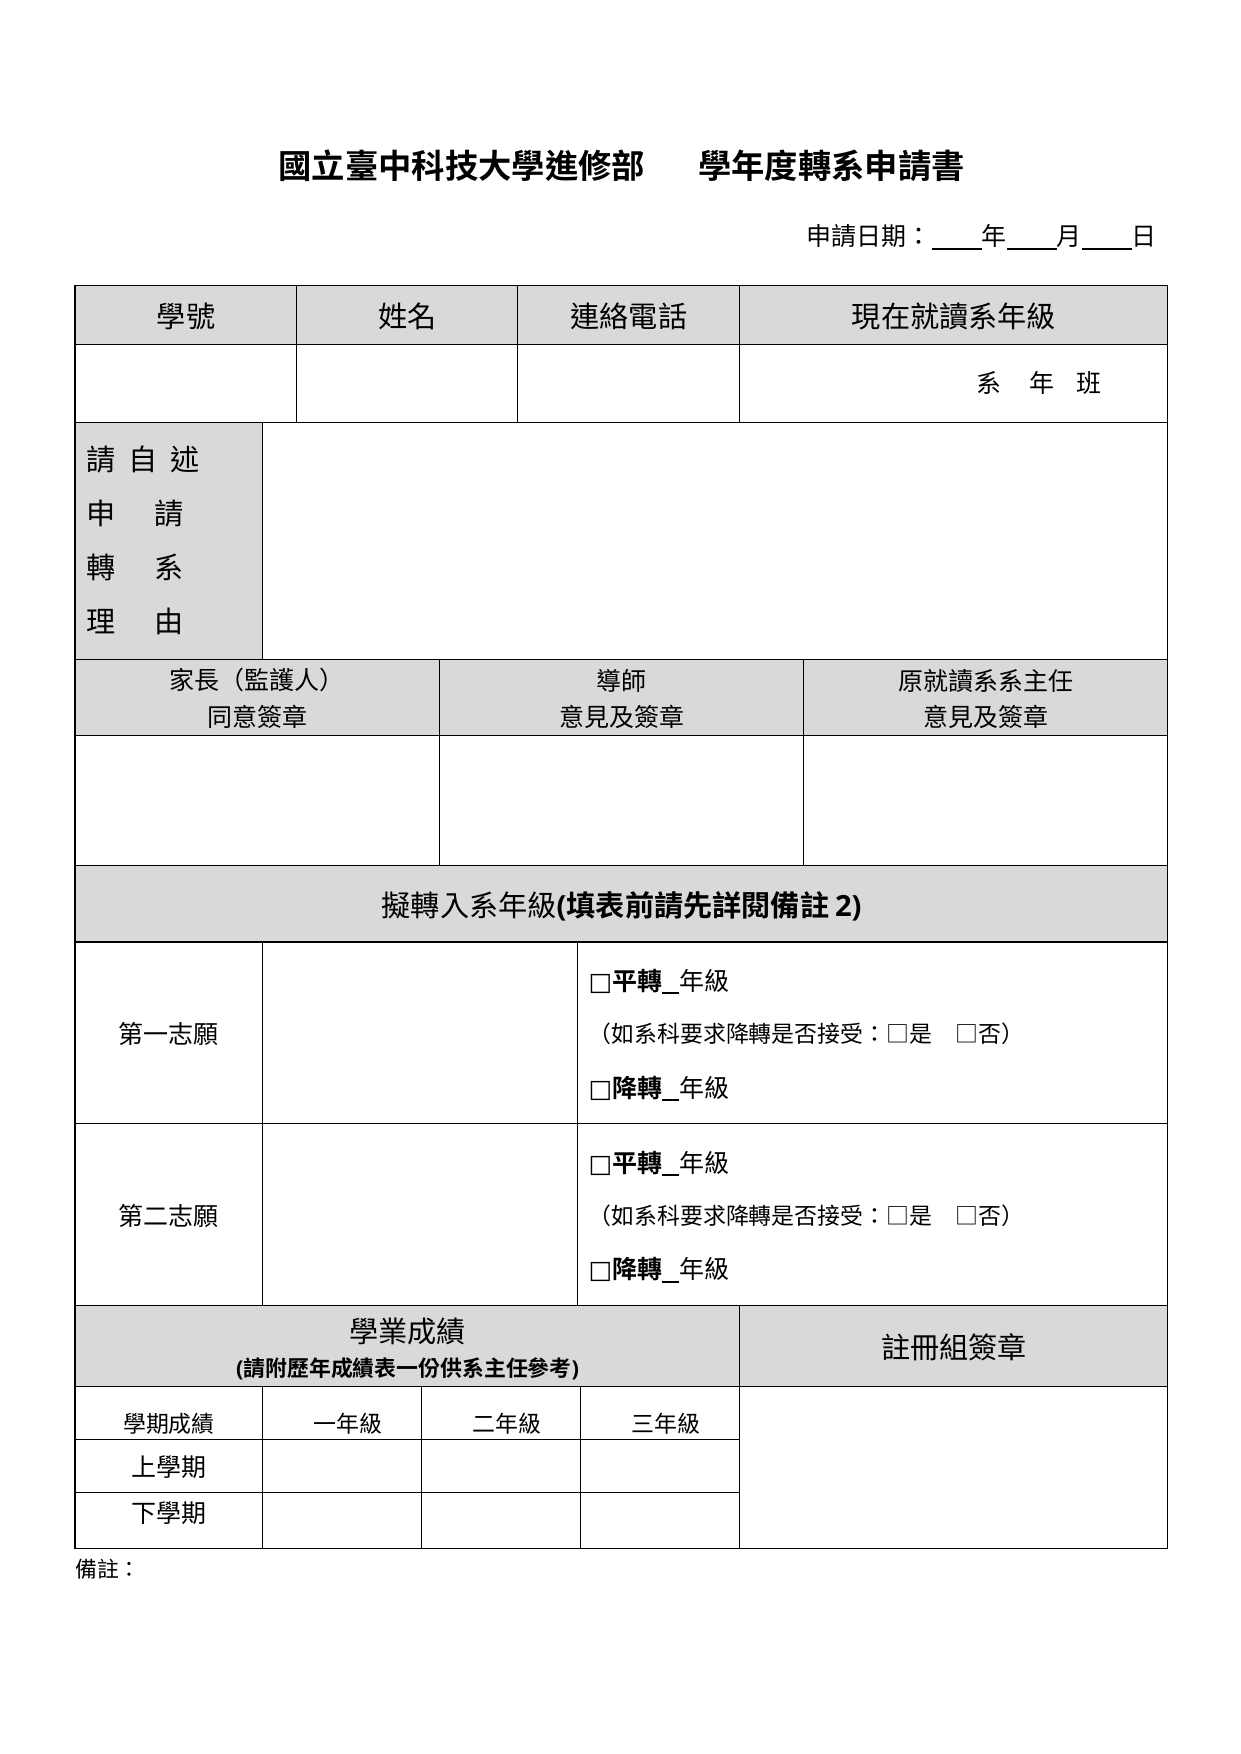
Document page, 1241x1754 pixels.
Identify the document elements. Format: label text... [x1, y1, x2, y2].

table_cell 下學期 [76, 1493, 262, 1548]
table_cell 現在就讀系年級 [740, 286, 1167, 344]
table_cell [297, 345, 517, 422]
table_cell 系 年 班 [740, 345, 1167, 422]
table_cell [263, 943, 577, 1123]
table_cell □平轉 年級 （如系科要求降轉是否接受：□是 □否） □降轉 年級 [578, 1124, 1167, 1305]
table_cell 擬轉入系年級(填表前請先詳閱備註2) [76, 866, 1167, 941]
table_cell 二年級 [422, 1387, 580, 1439]
table_cell [263, 1124, 577, 1305]
table_cell [581, 1493, 739, 1548]
table_cell [76, 736, 439, 865]
table_cell 家長（監護人） 同意簽章 [76, 660, 439, 735]
table_cell 姓名 [297, 286, 517, 344]
table_cell 請 自 述 申 請 轉 系 理 由 [76, 423, 262, 659]
table_cell [263, 423, 1167, 659]
table_cell [76, 345, 296, 422]
table_cell [263, 1493, 421, 1548]
table_cell 原就讀系系主任 意見及簽章 [804, 660, 1167, 735]
table_cell 學號 [76, 286, 296, 344]
table_cell 學期成績 [76, 1387, 262, 1439]
table_cell 一年級 [263, 1387, 421, 1439]
table_cell 第二志願 [76, 1124, 262, 1305]
table_cell [422, 1440, 580, 1492]
table_cell □平轉 年級 （如系科要求降轉是否接受：□是 □否） □降轉 年級 [578, 943, 1167, 1123]
table_cell 註冊組簽章 [740, 1306, 1167, 1386]
table_cell [518, 345, 739, 422]
table_cell [740, 1387, 1167, 1548]
table_cell [440, 736, 803, 865]
table_cell [581, 1440, 739, 1492]
table_cell [422, 1493, 580, 1548]
table_cell [263, 1440, 421, 1492]
text 備註： [75, 1549, 1165, 1587]
table_cell 連絡電話 [518, 286, 739, 344]
table_cell 第一志願 [76, 943, 262, 1123]
table_cell 學業成績 (請附歷年成績表一份供系主任參考) [76, 1306, 739, 1386]
table_cell [804, 736, 1167, 865]
table_cell 上學期 [76, 1440, 262, 1492]
table_cell 三年級 [581, 1387, 739, 1439]
table_cell 導師 意見及簽章 [440, 660, 803, 735]
table_header 國立臺中科技大學進修部 學年度轉系申請書 申請日期： 年 月 日 [76, 121, 1167, 285]
